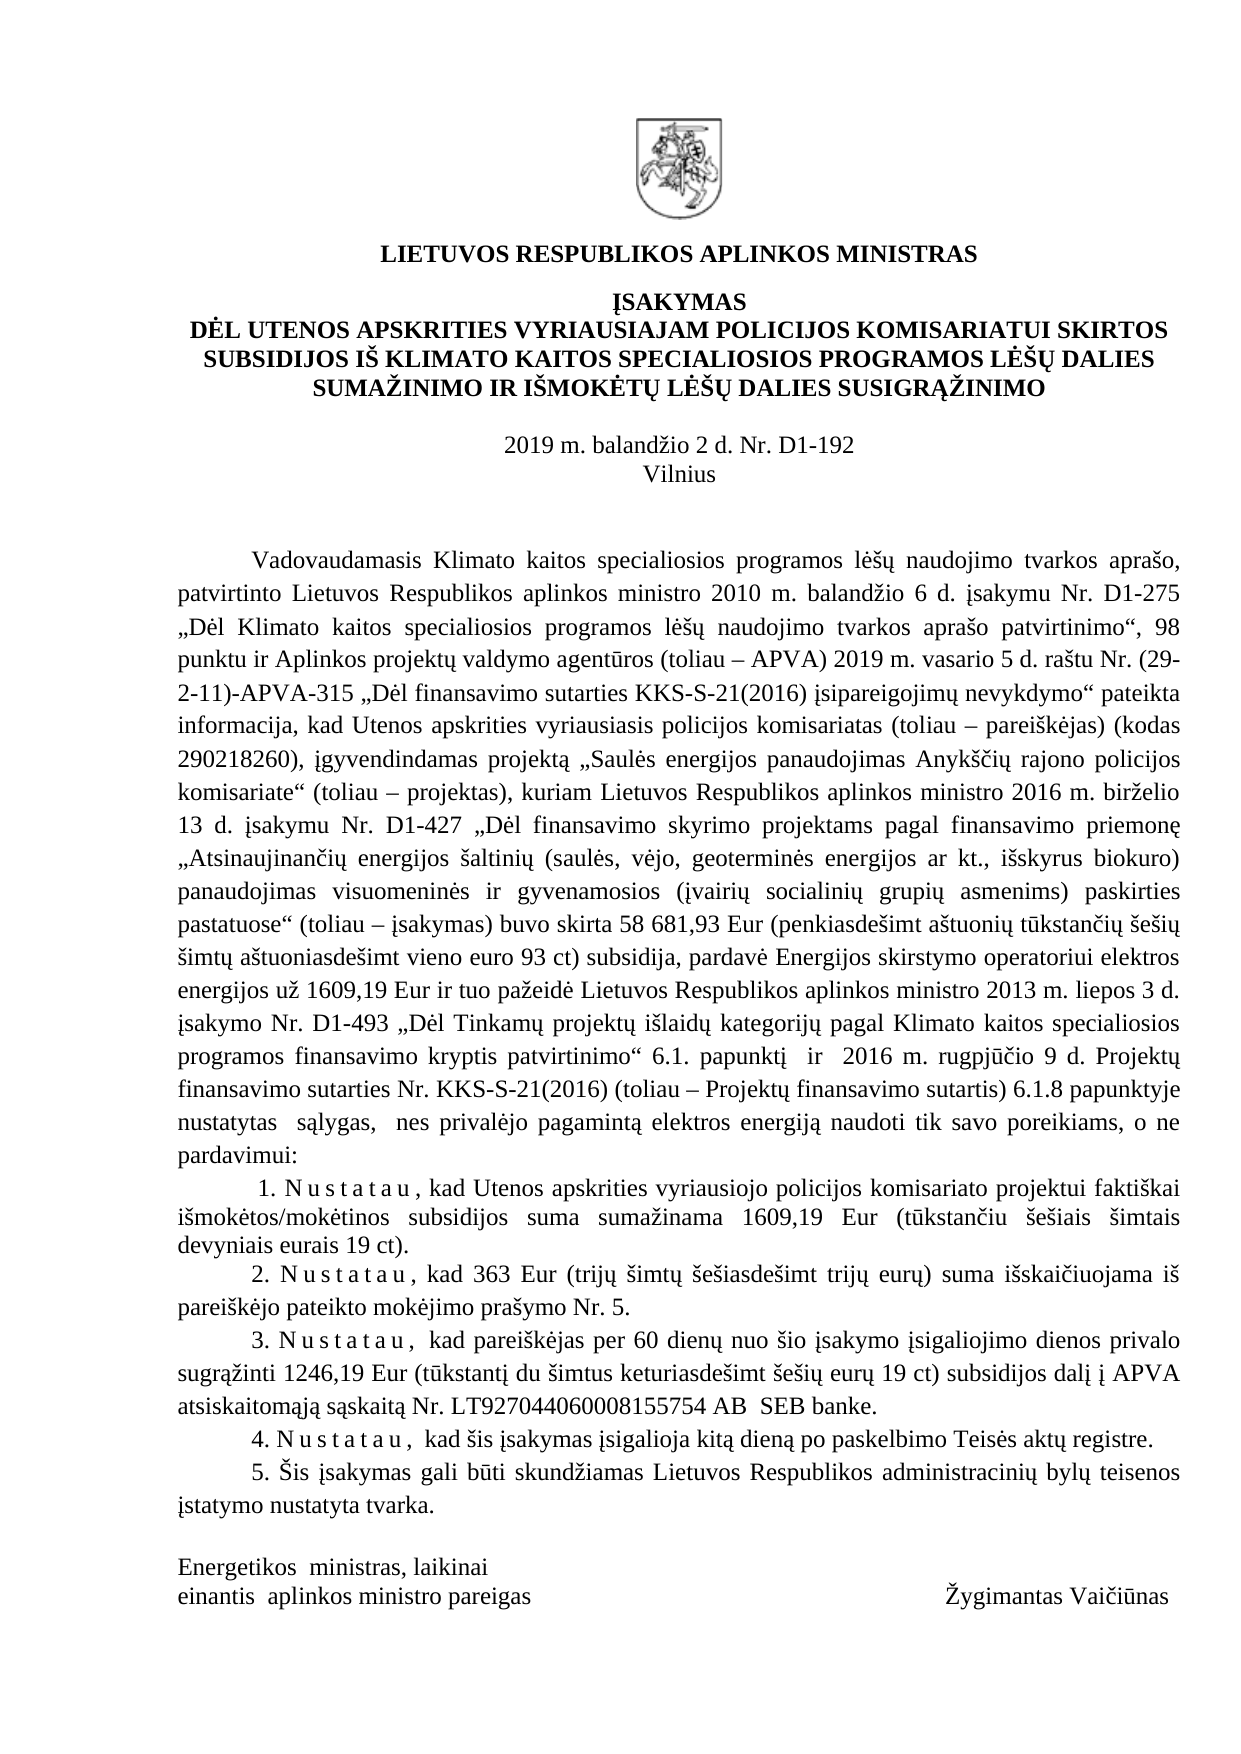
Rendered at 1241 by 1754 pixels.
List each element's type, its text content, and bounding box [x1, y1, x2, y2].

text 5. Šis įsakymas gali būti skundžiamas Lietuvos Respublikos administracinių bylų teisenos įstatymo nustatyta tvarka. [177, 1457, 1181, 1519]
text 1. Nustatau, kad Utenos apskrities vyriausiojo policijos komisariato projektui faktiškai išmokėtos/mokėtinos subsidijos suma sumažinama 1609,19 Eur (tūkstančiu šešiais šimtais devyniais eurais 19 ct). [177, 1173, 1181, 1259]
text 2. Nustatau, kad 363 Eur (trijų šimtų šešiasdešimt trijų eurų) suma išskaičiuojama iš pareiškėjo pateikto mokėjimo prašymo Nr. 5. [177, 1259, 1181, 1321]
text 2019 m. balandžio 2 d. Nr. D1-192 [177, 431, 1181, 459]
text Vilnius [177, 459, 1181, 488]
text DĖL UTENOS APSKRITIES VYRIAUSIAJAM POLICIJOS KOMISARIATUI SKIRTOS SUBSIDIJOS IŠ KLIMATO KAITOS SPECIALIOSIOS PROGRAMOS LĖŠŲ DALIES SUMAŽINIMO IR IŠMOKĖTŲ LĖŠŲ DALIES SUSIGRĄŽINIMO [177, 316, 1181, 402]
text 3. Nustatau, kad pareiškėjas per 60 dienų nuo šio įsakymo įsigaliojimo dienos privalo sugrąžinti 1246,19 Eur (tūkstantį du šimtus keturiasdešimt šešių eurų 19 ct) subsidijos dalį į APVA atsiskaitomąją sąskaitą Nr. LT927044060008155754 AB SEB banke. [177, 1325, 1181, 1420]
text LIETUVOS RESPUBLIKOS APLINKOS MINISTRAS [177, 239, 1181, 268]
text 4. Nustatau, kad šis įsakymas įsigalioja kitą dieną po paskelbimo Teisės aktų registre. [177, 1424, 1181, 1453]
text ĮSAKYMAS [177, 287, 1181, 316]
text einantis aplinkos ministro pareigas Žygimantas Vaičiūnas [177, 1581, 1181, 1609]
text Vadovaudamasis Klimato kaitos specialiosios programos lėšų naudojimo tvarkos aprašo, patvirtinto Lietuvos Respublikos aplinkos ministro 2010 m. balandžio 6 d. įsakymu Nr. D1-275 „Dėl Klimato kaitos specialiosios programos lėšų naudojimo tvarkos aprašo patvirtinimo“, 98 punktu ir Aplinkos projektų valdymo agentūros (toliau – APVA) 2019 m. vasario 5 d. raštu Nr. (29-2-11)-APVA-315 „Dėl finansavimo sutarties KKS-S-21(2016) įsipareigojimų nevykdymo“ pateikta informacija, kad Utenos apskrities vyriausiasis policijos komisariatas (toliau – pareiškėjas) (kodas 290218260), įgyvendindamas projektą „Saulės energijos panaudojimas Anykščių rajono policijos komisariate“ (toliau – projektas), kuriam Lietuvos Respublikos aplinkos ministro 2016 m. birželio 13 d. įsakymu Nr. D1-427 „Dėl finansavimo skyrimo projektams pagal finansavimo priemonę „Atsinaujinančių energijos šaltinių (saulės, vėjo, geoterminės energijos ar kt., išskyrus biokuro) panaudojimas visuomeninės ir gyvenamosios (įvairių socialinių grupių asmenims) paskirties pastatuose“ (toliau – įsakymas) buvo skirta 58 681,93 Eur (penkiasdešimt aštuonių tūkstančių šešių šimtų aštuoniasdešimt vieno euro 93 ct) subsidija, pardavė Energijos skirstymo operatoriui elektros energijos už 1609,19 Eur ir tuo pažeidė Lietuvos Respublikos aplinkos ministro 2013 m. liepos 3 d. įsakymo Nr. D1-493 „Dėl Tinkamų projektų išlaidų kategorijų pagal Klimato kaitos specialiosios programos finansavimo kryptis patvirtinimo“ 6.1. papunktį ir 2016 m. rugpjūčio 9 d. Projektų finansavimo sutarties Nr. KKS-S-21(2016) (toliau – Projektų finansavimo sutartis) 6.1.8 papunktyje nustatytas sąlygas, nes privalėjo pagamintą elektros energiją naudoti tik savo poreikiams, o ne pardavimui: [177, 546, 1181, 1169]
text Energetikos ministras, laikinai [177, 1552, 1181, 1581]
